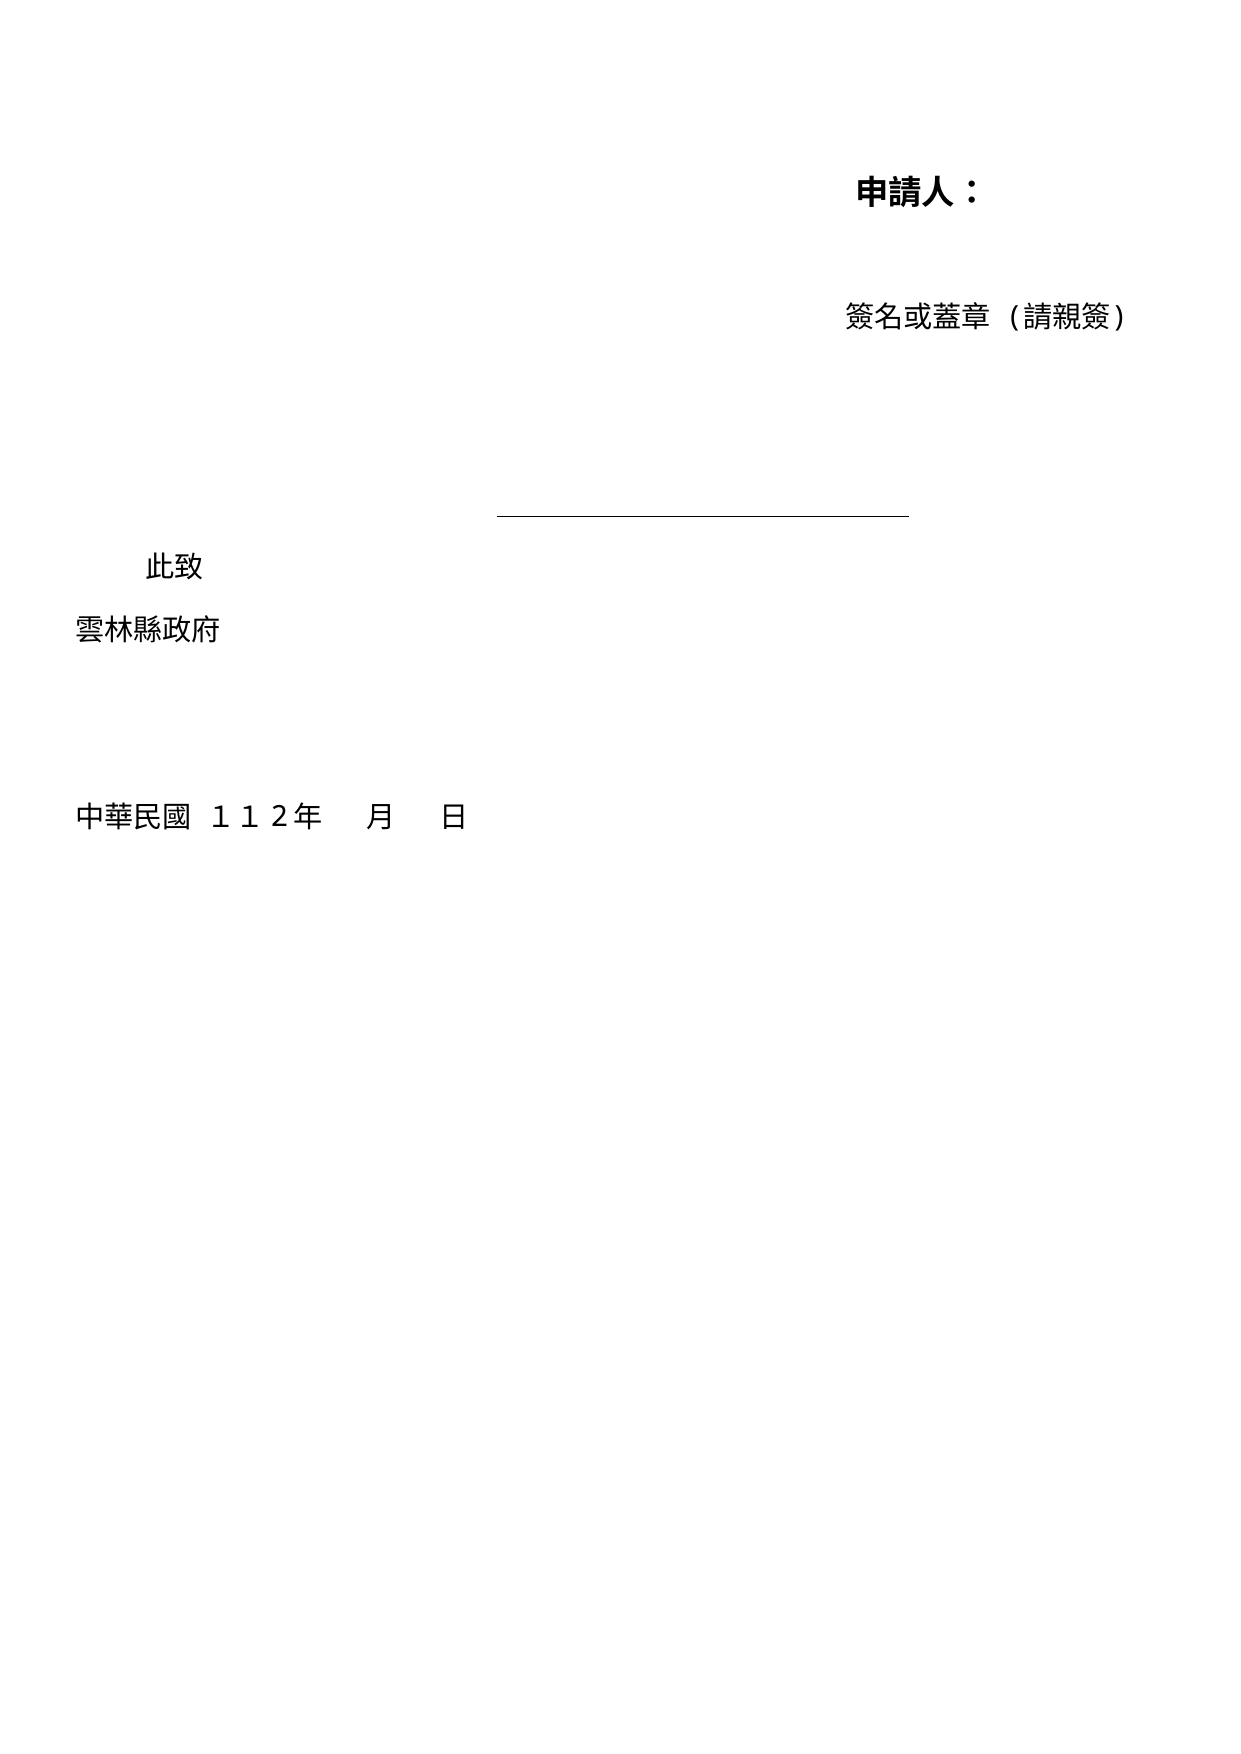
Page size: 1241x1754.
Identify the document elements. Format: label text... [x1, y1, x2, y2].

text 雲林縣政府 [75, 586, 1165, 648]
text 此致 [75, 523, 1165, 586]
text 申請人： [75, 148, 1165, 211]
text 中華民國 １１2年 月 日 [75, 773, 1165, 836]
text 簽名或蓋章 (請親簽) [75, 273, 1165, 336]
